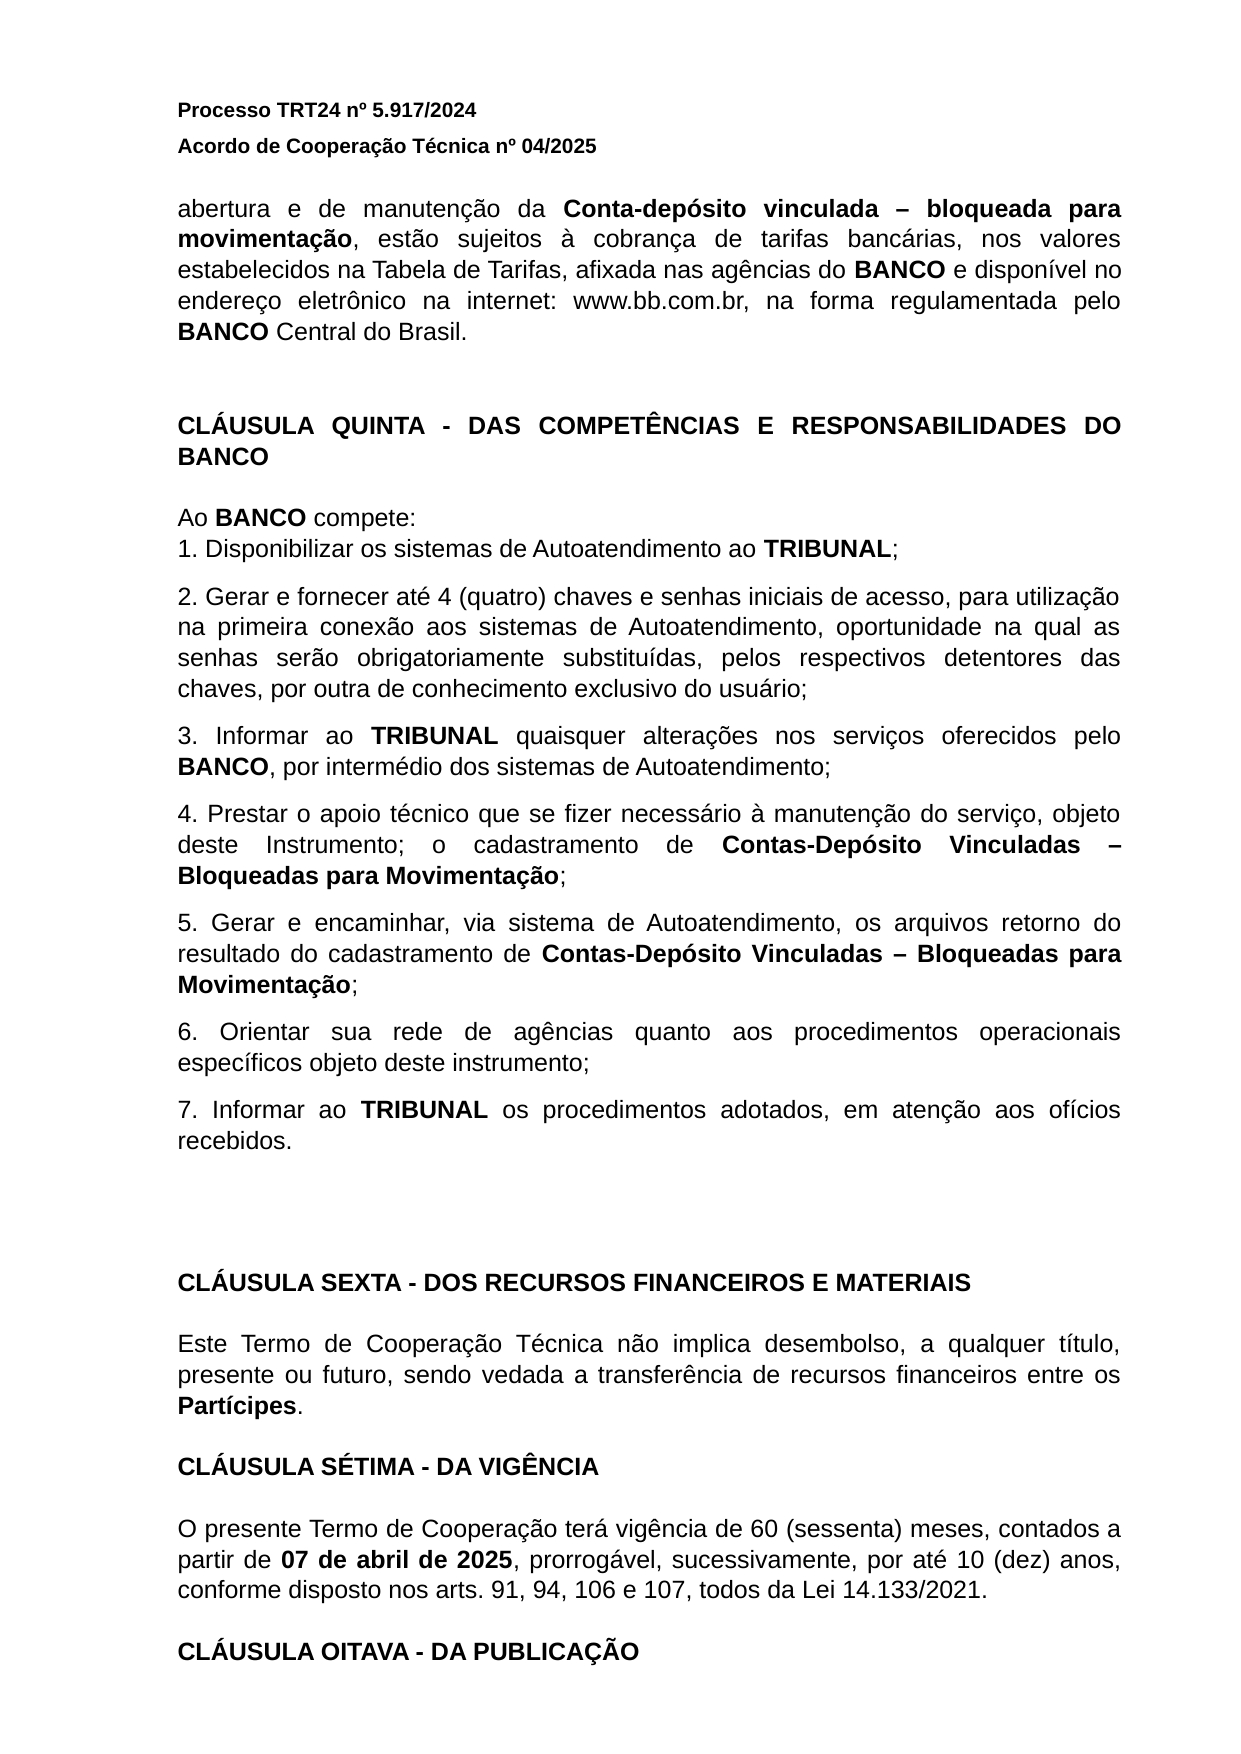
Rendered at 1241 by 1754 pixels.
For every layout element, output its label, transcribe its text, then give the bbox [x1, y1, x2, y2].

text abertura e de manutenção da Conta-depósito vinculada – bloqueada para movimentação, estão sujeitos à cobrança de tarifas bancárias, nos valores estabelecidos na Tabela de Tarifas, afixada nas agências do BANCO e disponível no endereço eletrônico na internet: www.bb.com.br, na forma regulamentada pelo BANCO Central do Brasil. [177, 193, 1122, 345]
text O presente Termo de Cooperação terá vigência de 60 (sessenta) meses, contados a partir de 07 de abril de 2025, prorrogável, sucessivamente, por até 10 (dez) anos, conforme disposto nos arts. 91, 94, 106 e 107, todos da Lei 14.133/2021. [177, 1514, 1122, 1604]
text 1. Disponibilizar os sistemas de Autoatendimento ao TRIBUNAL; [177, 534, 1122, 563]
text 5. Gerar e encaminhar, via sistema de Autoatendimento, os arquivos retorno do resultado do cadastramento de Contas-Depósito Vinculadas – Bloqueadas para Movimentação; [177, 908, 1122, 998]
text CLÁUSULA QUINTA - DAS COMPETÊNCIAS E RESPONSABILIDADES DO BANCO [177, 411, 1122, 471]
text 6. Orientar sua rede de agências quanto aos procedimentos operacionais específicos objeto deste instrumento; [177, 1017, 1122, 1076]
text CLÁUSULA SÉTIMA - DA VIGÊNCIA [177, 1452, 1122, 1481]
text 2. Gerar e fornecer até 4 (quatro) chaves e senhas iniciais de acesso, para utilização na primeira conexão aos sistemas de Autoatendimento, oportunidade na qual as senhas serão obrigatoriamente substituídas, pelos respectivos detentores das chaves, por outra de conhecimento exclusivo do usuário; [177, 582, 1122, 702]
text 3. Informar ao TRIBUNAL quaisquer alterações nos serviços oferecidos pelo BANCO, por intermédio dos sistemas de Autoatendimento; [177, 721, 1122, 781]
text CLÁUSULA SEXTA - DOS RECURSOS FINANCEIROS E MATERIAIS [177, 1268, 1122, 1297]
text Ao BANCO compete: [177, 503, 1122, 532]
text 4. Prestar o apoio técnico que se fizer necessário à manutenção do serviço, objeto deste Instrumento; o cadastramento de Contas-Depósito Vinculadas – Bloqueadas para Movimentação; [177, 799, 1122, 889]
text CLÁUSULA OITAVA - DA PUBLICAÇÃO [177, 1637, 1122, 1666]
text Este Termo de Cooperação Técnica não implica desembolso, a qualquer título, presente ou futuro, sendo vedada a transferência de recursos financeiros entre os Partícipes. [177, 1329, 1122, 1420]
text 7. Informar ao TRIBUNAL os procedimentos adotados, em atenção aos ofícios recebidos. [177, 1095, 1122, 1154]
